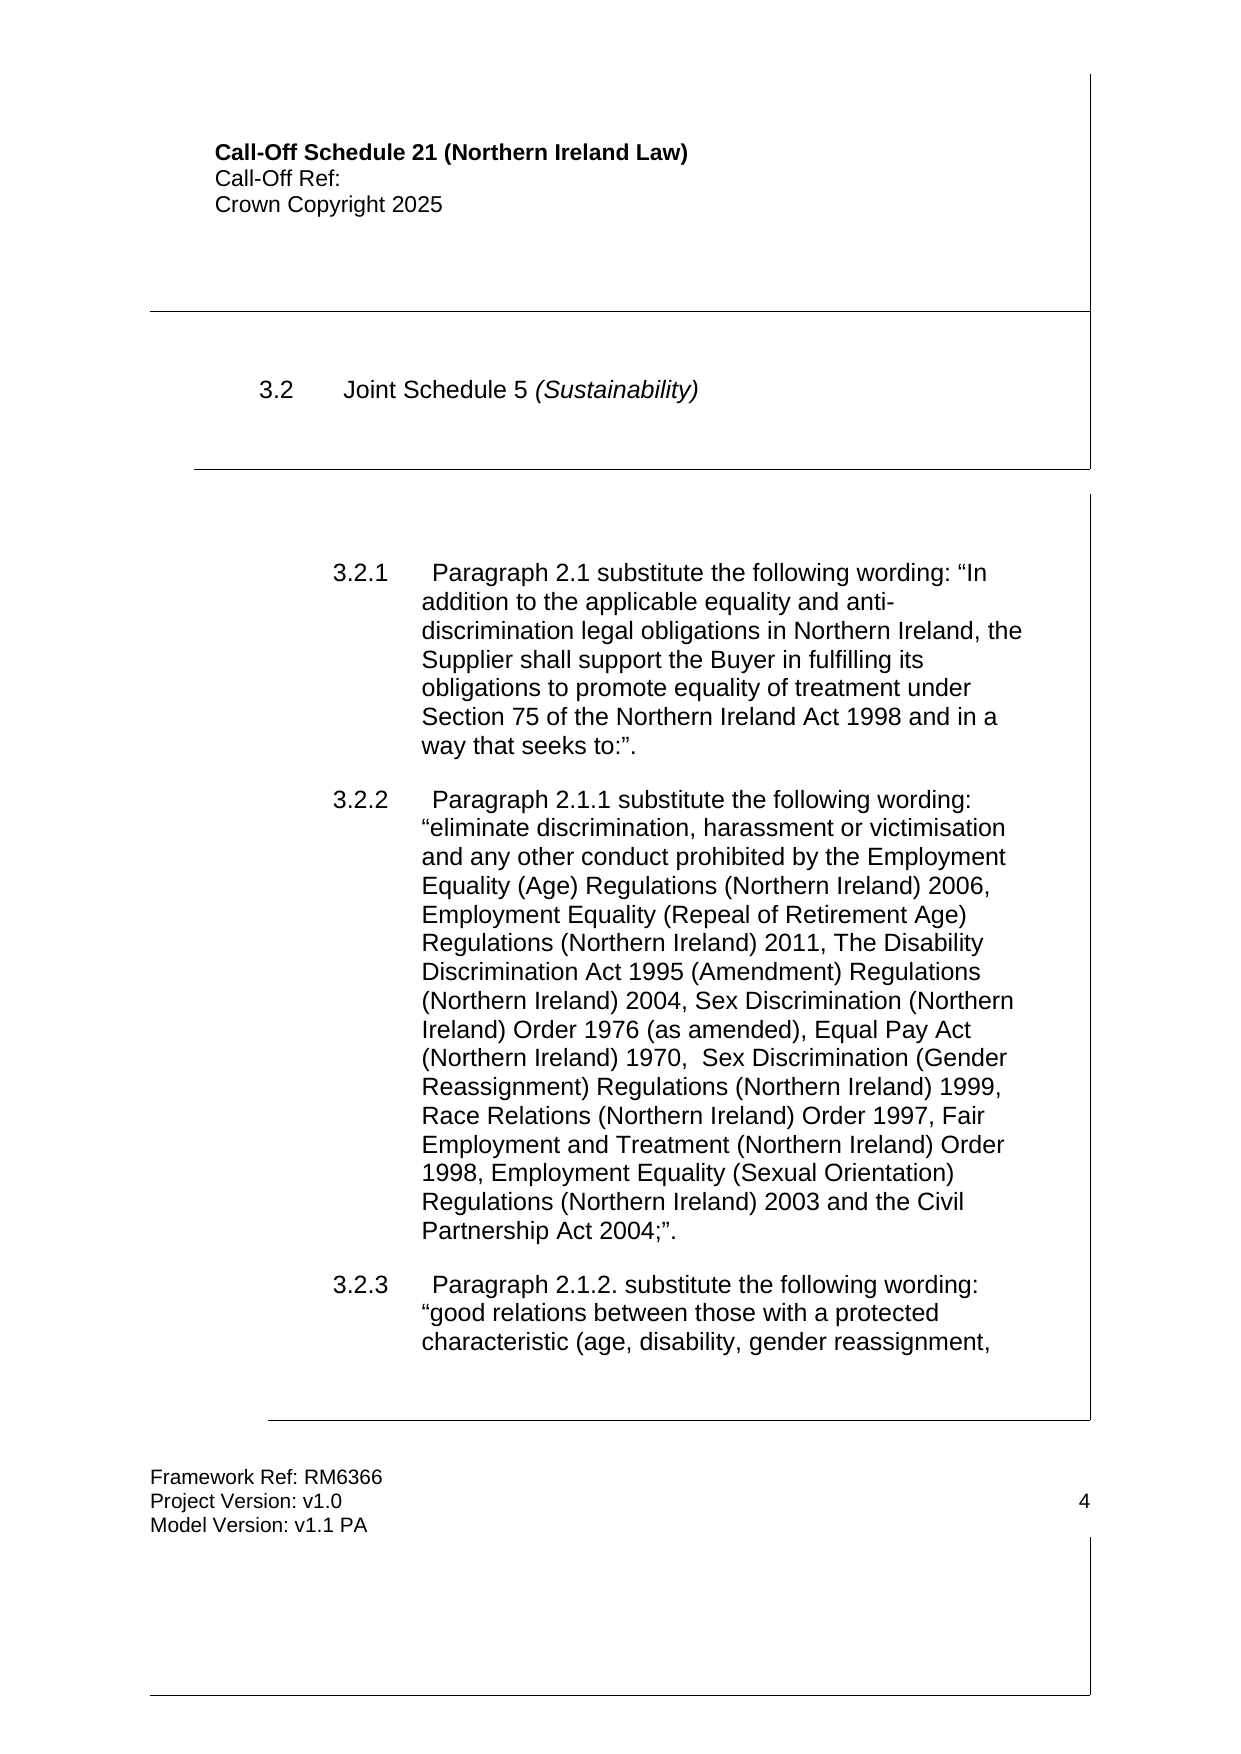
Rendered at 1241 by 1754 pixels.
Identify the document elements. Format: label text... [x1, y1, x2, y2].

text 3.2.1 Paragraph 2.1 substitute the following wording: “In addition to the applicable equality and anti-discrimination legal obligations in Northern Ireland, the Supplier shall support the Buyer in fulfilling its obligations to promote equality of treatment under Section 75 of the Northern Ireland Act 1998 and in a way that seeks to:”. [268, 494, 1090, 720]
text 3.2.2 Paragraph 2.1.1 substitute the following wording: “eliminate discrimination, harassment or victimisation and any other conduct prohibited by the Employment Equality (Age) Regulations (Northern Ireland) 2006, Employment Equality (Repeal of Retirement Age) Regulations (Northern Ireland) 2011, The Disability Discrimination Act 1995 (Amendment) Regulations (Northern Ireland) 2004, Sex Discrimination (Northern Ireland) Order 1976 (as amended), Equal Pay Act (Northern Ireland) 1970, Sex Discrimination (Gender Reassignment) Regulations (Northern Ireland) 1999, Race Relations (Northern Ireland) Order 1997, Fair Employment and Treatment (Northern Ireland) Order 1998, Employment Equality (Sexual Orientation) Regulations (Northern Ireland) 2003 and the Civil Partnership Act 2004;”. [268, 720, 1090, 1205]
text 3.2 Joint Schedule 5 (Sustainability) [194, 311, 1090, 469]
text 3.2.3 Paragraph 2.1.2. substitute the following wording: “good relations between those with a protected characteristic (age, disability, gender reassignment, pregnancy and maternity, race, religion or belief, religious belief or political opinion, sex, sexual orientation, and marriage and civil partnership) and those who do not share it;”. [268, 1205, 1090, 1420]
